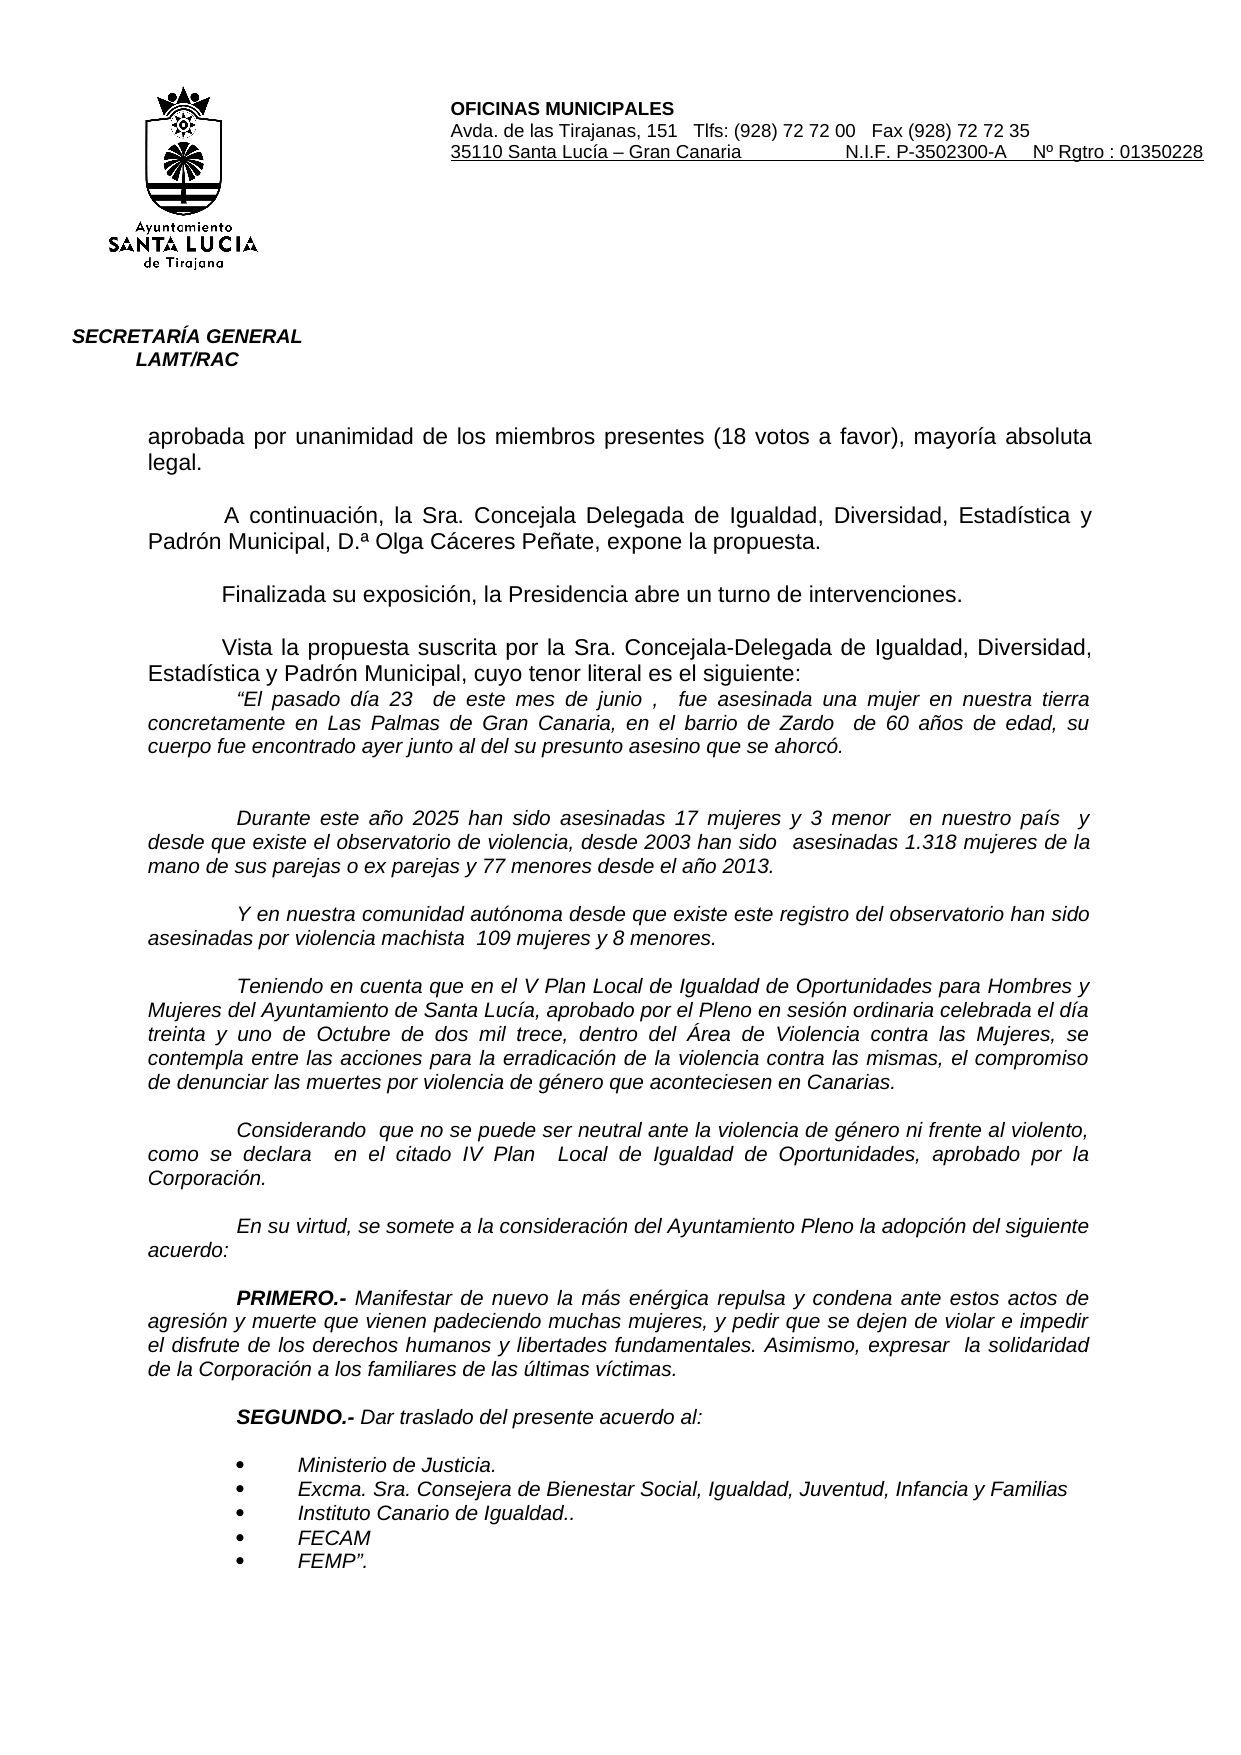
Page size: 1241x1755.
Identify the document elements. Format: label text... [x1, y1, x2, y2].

text A continuación, la Sra. Concejala Delegada de Igualdad, Diversidad, Estadística y Padrón Municipal, D.ª Olga Cáceres Peñate, expone la propuesta. [148, 502, 1093, 555]
text Considerando que no se puede ser neutral ante la violencia de género ni frente al violento, como se declara en el citado IV Plan Local de Igualdad de Oportunidades, aprobado por la Corporación. [148, 1118, 1093, 1189]
text Vista la propuesta suscrita por la Sra. Concejala-Delegada de Igualdad, Diversidad, Estadística y Padrón Municipal, cuyo tenor literal es el siguiente: [148, 634, 1093, 686]
text SEGUNDO.- Dar traslado del presente acuerdo al: [148, 1405, 1093, 1429]
text Y en nuestra comunidad autónoma desde que existe este registro del observatorio han sido asesinadas por violencia machista 109 mujeres y 8 menores. [148, 902, 1093, 950]
text PRIMERO.- Manifestar de nuevo la más enérgica repulsa y condena ante estos actos de agresión y muerte que vienen padeciendo muchas mujeres, y pedir que se dejen de violar e impedir el disfrute de los derechos humanos y libertades fundamentales. Asimismo, expresar la solidaridad de la Corporación a los familiares de las últimas víctimas. [148, 1285, 1093, 1381]
text aprobada por unanimidad de los miembros presentes (18 votos a favor), mayoría absoluta legal. [148, 423, 1093, 476]
text En su virtud, se somete a la consideración del Ayuntamiento Pleno la adopción del siguiente acuerdo: [148, 1213, 1093, 1261]
text Durante este año 2025 han sido asesinadas 17 mujeres y 3 menor en nuestro país y desde que existe el observatorio de violencia, desde 2003 han sido asesinadas 1.318 mujeres de la mano de sus parejas o ex parejas y 77 menores desde el año 2013. [148, 806, 1093, 878]
list Instituto Canario de Igualdad.. [148, 1501, 1093, 1525]
text Teniendo en cuenta que en el V Plan Local de Igualdad de Oportunidades para Hombres y Mujeres del Ayuntamiento de Santa Lucía, aprobado por el Pleno en sesión ordinaria celebrada el día treinta y uno de Octubre de dos mil trece, dentro del Área de Violencia contra las Mujeres, se contempla entre las acciones para la erradicación de la violencia contra las mismas, el compromiso de denunciar las muertes por violencia de género que aconteciesen en Canarias. [148, 974, 1093, 1094]
list Ministerio de Justicia. [148, 1453, 1093, 1477]
list FEMP”. [148, 1549, 1093, 1573]
list FECAM [148, 1525, 1093, 1549]
list Excma. Sra. Consejera de Bienestar Social, Igualdad, Juventud, Infancia y Familias [148, 1477, 1093, 1501]
text Finalizada su exposición, la Presidencia abre un turno de intervenciones. [148, 581, 1093, 607]
text “El pasado día 23 de este mes de junio , fue asesinada una mujer en nuestra tierra concretamente en Las Palmas de Gran Canaria, en el barrio de Zardo de 60 años de edad, su cuerpo fue encontrado ayer junto al del su presunto asesino que se ahorcó. [148, 686, 1093, 758]
